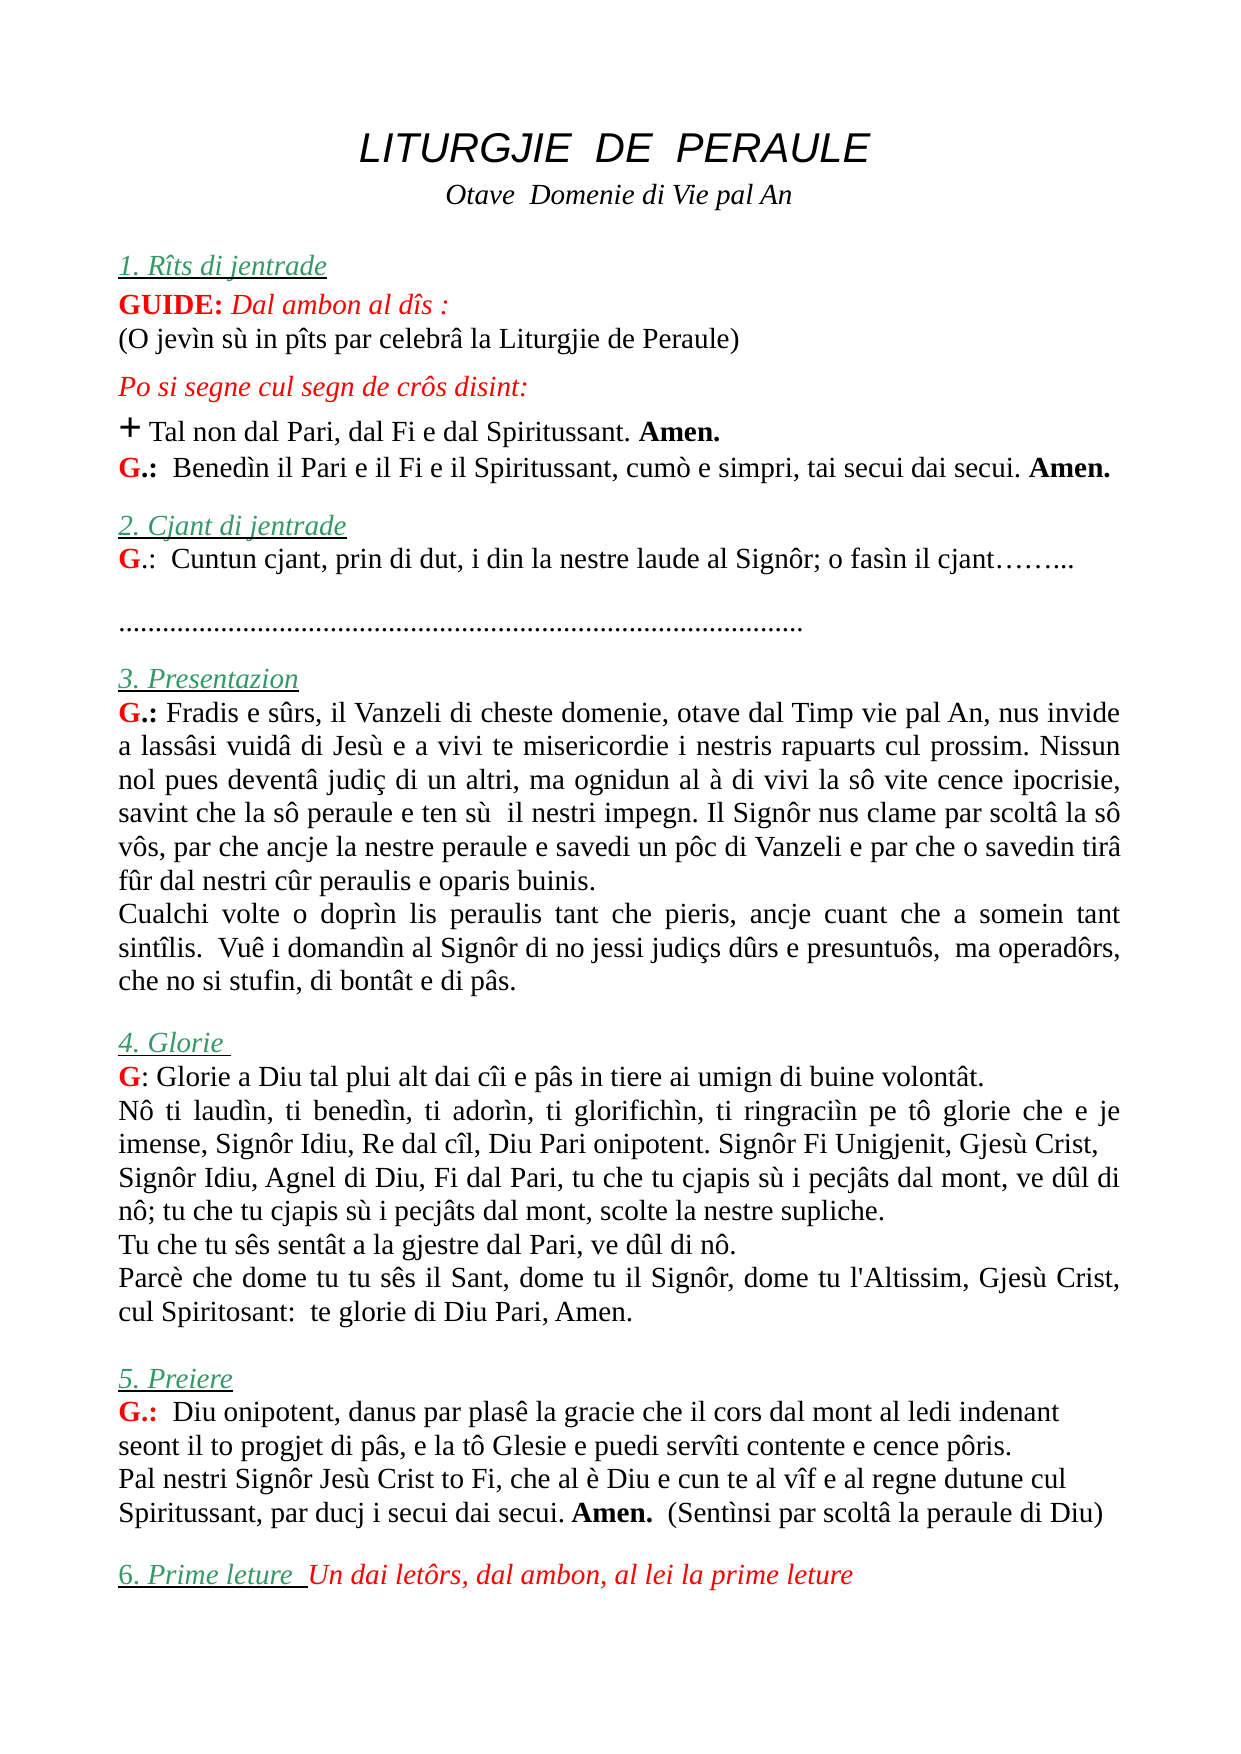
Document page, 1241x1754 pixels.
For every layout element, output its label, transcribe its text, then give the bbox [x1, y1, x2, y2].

text Pal nestri Signôr Jesù Crist to Fi, che al è Diu e cun te al vîf e al regne dutune cul Spiritussant, par ducj i secui dai secui. Amen. (Sentìnsi par scoltâ la peraule di Diu) [118, 1462, 1122, 1529]
text 4. Glorie [118, 1026, 1122, 1059]
text 5. Preiere [118, 1361, 1122, 1394]
text Tu che tu sês sentât a la gjestre dal Pari, ve dûl di nô. [118, 1227, 1122, 1260]
text + Tal non dal Pari, dal Fi e dal Spiritussant. Amen. [118, 402, 1122, 450]
text 1. Rîts di jentrade [118, 248, 1122, 281]
text .............................................................................................. [118, 604, 1122, 637]
text G: Glorie a Diu tal plui alt dai cîi e pâs in tiere ai umign di buine volontât. [118, 1059, 1122, 1093]
text LITURGJIE DE PERAULE [118, 123, 1122, 171]
text 3. Presentazion [118, 661, 1122, 695]
text G.: Benedìn il Pari e il Fi e il Spiritussant, cumò e simpri, tai secui dai secui. Amen. [118, 450, 1122, 484]
text G.: Diu onipotent, danus par plasê la gracie che il cors dal mont al ledi indenant seont il to progjet di pâs, e la tô Glesie e puedi servîti contente e cence pôris. [118, 1394, 1122, 1462]
text Cualchi volte o doprìn lis peraulis tant che pieris, ancje cuant che a somein tant sintîlis. Vuê i domandìn al Signôr di no jessi judiçs dûrs e presuntuôs, ma operadôrs, che no si stufin, di bontât e di pâs. [118, 896, 1122, 997]
text Nô ti laudìn, ti benedìn, ti adorìn, ti glorifichìn, ti ringraciìn pe tô glorie che e je imense, Signôr Idiu, Re dal cîl, Diu Pari onipotent. Signôr Fi Unigjenit, Gjesù Crist, [118, 1093, 1122, 1160]
text Parcè che dome tu tu sês il Sant, dome tu il Signôr, dome tu l'Altissim, Gjesù Crist, cul Spiritosant: te glorie di Diu Pari, Amen. [118, 1260, 1122, 1327]
text (O jevìn sù in pîts par celebrâ la Liturgjie de Peraule) [118, 321, 1122, 354]
text G.: Fradis e sûrs, il Vanzeli di cheste domenie, otave dal Timp vie pal An, nus invide a lassâsi vuidâ di Jesù e a vivi te misericordie i nestris rapuarts cul prossim. Nissun nol pues deventâ judiç di un altri, ma ognidun al à di vivi la sô vite cence ipocrisie, savint che la sô peraule e ten sù il nestri impegn. Il Signôr nus clame par scoltâ la sô vôs, par che ancje la nestre peraule e savedi un pôc di Vanzeli e par che o savedin tirâ fûr dal nestri cûr peraulis e oparis buinis. [118, 695, 1122, 896]
text 6. Prime leture Un dai letôrs, dal ambon, al lei la prime leture [118, 1557, 1122, 1591]
text Otave Domenie di Vie pal An [118, 177, 1122, 211]
text 2. Cjant di jentrade [118, 508, 1122, 541]
text Po si segne cul segn de crôs disint: [118, 369, 1122, 402]
text G.: Cuntun cjant, prin di dut, i din la nestre laude al Signôr; o fasìn il cjant……... [118, 541, 1122, 575]
text GUIDE: Dal ambon al dîs : [118, 287, 1122, 321]
text Signôr Idiu, Agnel di Diu, Fi dal Pari, tu che tu cjapis sù i pecjâts dal mont, ve dûl di nô; tu che tu cjapis sù i pecjâts dal mont, scolte la nestre supliche. [118, 1160, 1122, 1227]
